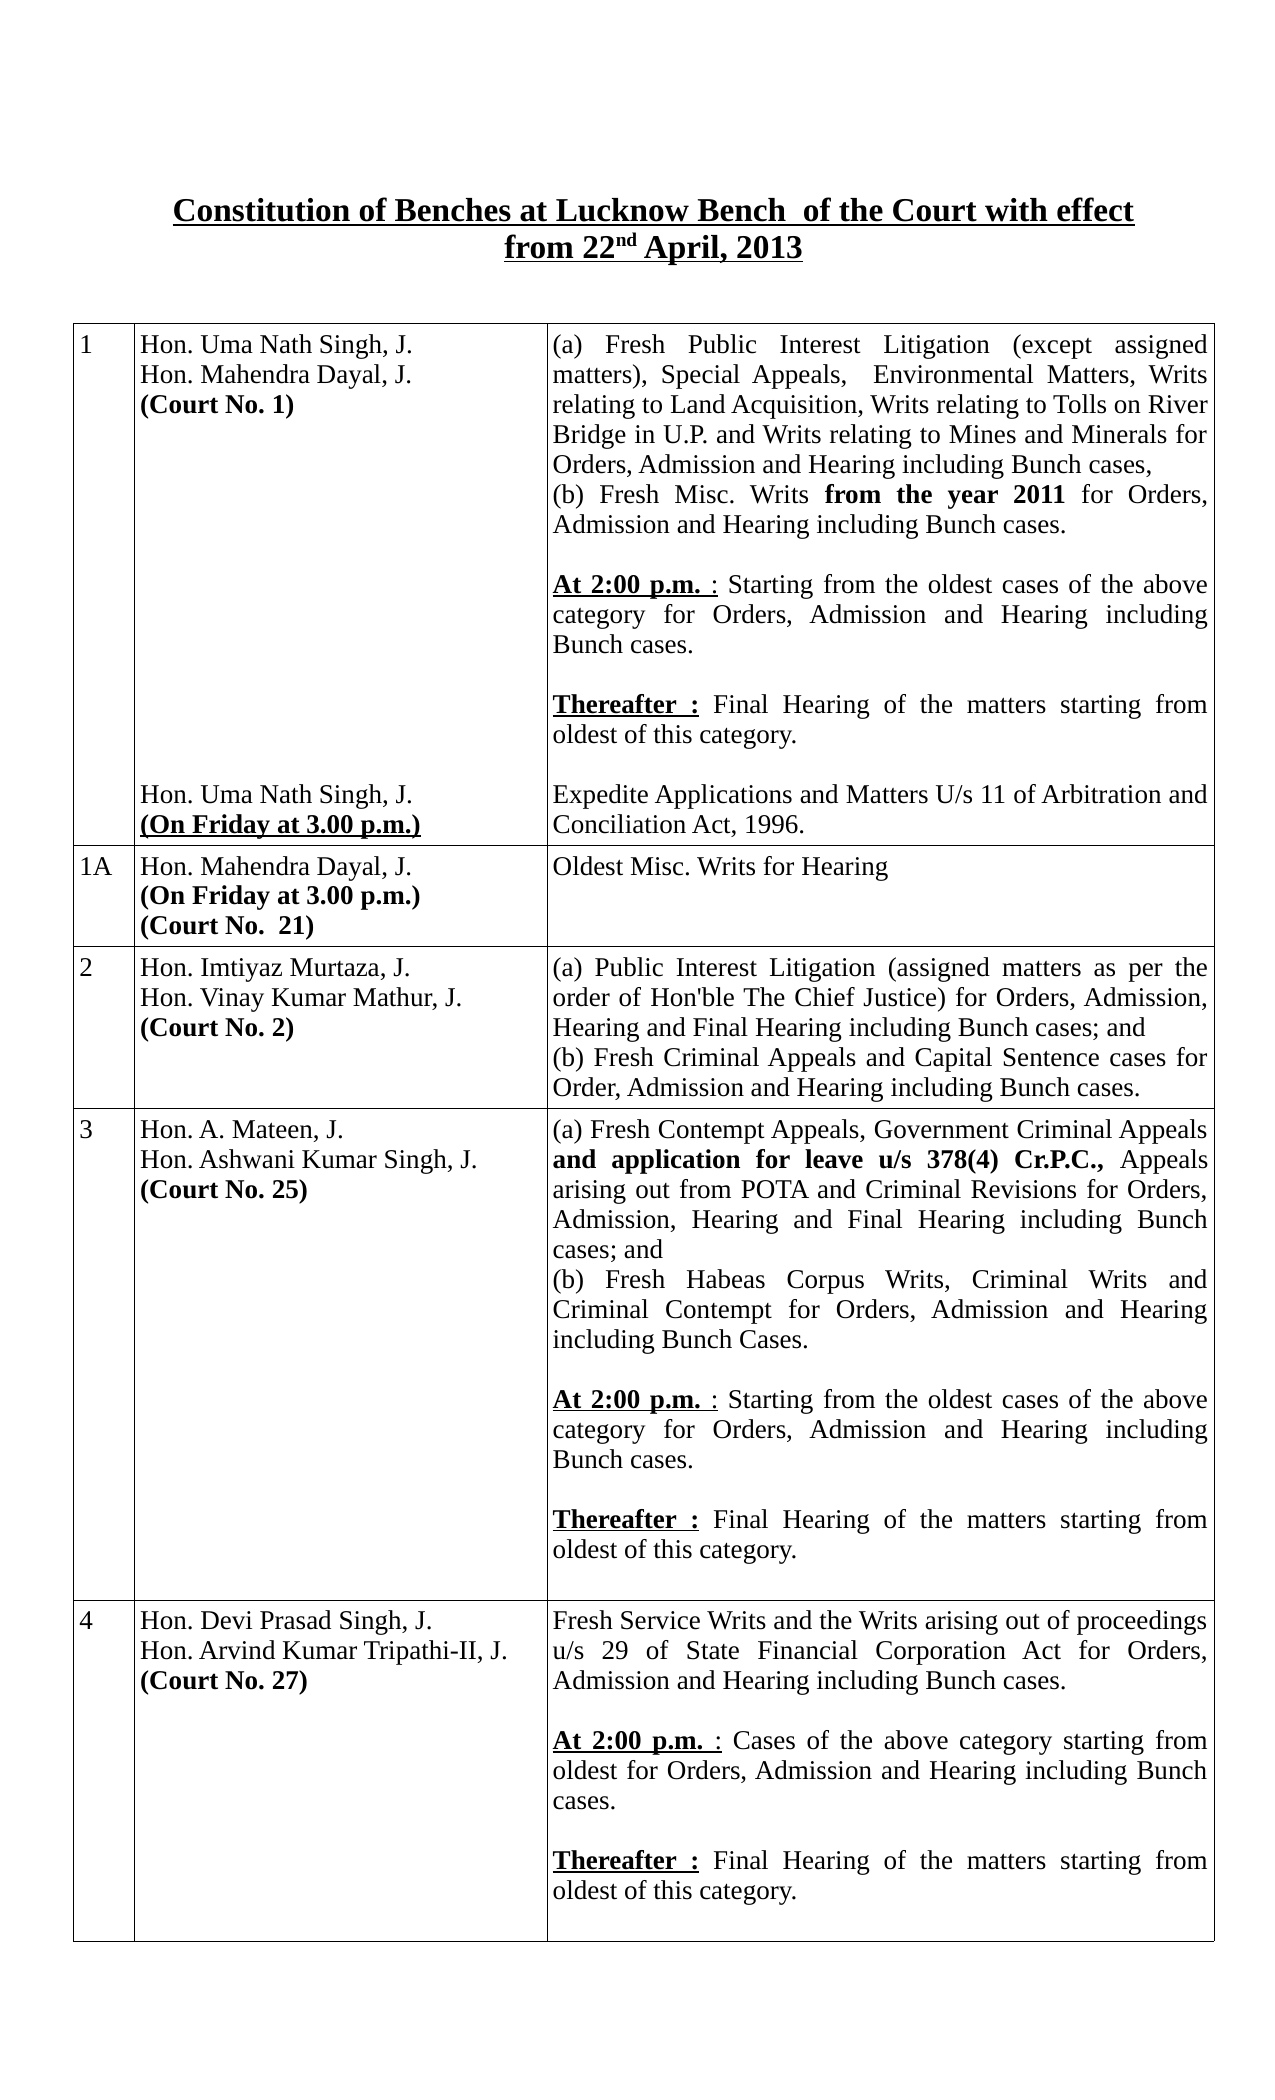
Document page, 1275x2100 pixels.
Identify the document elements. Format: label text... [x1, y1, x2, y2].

table_cell Hon. Devi Prasad Singh, J. Hon. Arvind Kumar Tripathi-II, J. (Court No. 27) [135, 1601, 547, 1941]
table_header (a) Fresh Public Interest Litigation (except assigned matters), Special Appeals, Environmental Matters, Writs relating to Land Acquisition, Writs relating to Tolls on River Bridge in U.P. and Writs relating to Mines and Minerals for Orders, Admission and Hearing including Bunch cases, (b) Fresh Misc. Writs from the year 2011 for Orders, Admission and Hearing including Bunch cases. At 2:00 p.m. : Starting from the oldest cases of the above category for Orders, Admission and Hearing including Bunch cases. Thereafter : Final Hearing of the matters starting from oldest of this category. Expedite Applications and Matters U/s 11 of Arbitration and Conciliation Act, 1996. [548, 324, 1214, 845]
table_cell Hon. Mahendra Dayal, J. (On Friday at 3.00 p.m.) (Court No. 21) [135, 846, 547, 946]
table_cell Oldest Misc. Writs for Hearing [548, 846, 1214, 946]
table_header Hon. Uma Nath Singh, J. Hon. Mahendra Dayal, J. (Court No. 1) Hon. Uma Nath Singh, J. (On Friday at 3.00 p.m.) [135, 324, 547, 845]
table_cell 4 [74, 1601, 134, 1941]
table_cell (a) Public Interest Litigation (assigned matters as per the order of Hon'ble The Chief Justice) for Orders, Admission, Hearing and Final Hearing including Bunch cases; and (b) Fresh Criminal Appeals and Capital Sentence cases for Order, Admission and Hearing including Bunch cases. [548, 947, 1214, 1108]
table_cell 2 [74, 947, 134, 1108]
table_cell 1A [74, 846, 134, 946]
table_cell Hon. A. Mateen, J. Hon. Ashwani Kumar Singh, J. (Court No. 25) [135, 1109, 547, 1599]
table_cell 3 [74, 1109, 134, 1599]
subtitle Constitution of Benches at Lucknow Bench of the Court with effect from 22nd April, 2013 [147, 192, 1160, 266]
table_header 1 [74, 324, 134, 845]
table_cell Hon. Imtiyaz Murtaza, J. Hon. Vinay Kumar Mathur, J. (Court No. 2) [135, 947, 547, 1108]
table_cell (a) Fresh Contempt Appeals, Government Criminal Appeals and application for leave u/s 378(4) Cr.P.C., Appeals arising out from POTA and Criminal Revisions for Orders, Admission, Hearing and Final Hearing including Bunch cases; and (b) Fresh Habeas Corpus Writs, Criminal Writs and Criminal Contempt for Orders, Admission and Hearing including Bunch Cases. At 2:00 p.m. : Starting from the oldest cases of the above category for Orders, Admission and Hearing including Bunch cases. Thereafter : Final Hearing of the matters starting from oldest of this category. [548, 1109, 1214, 1599]
table_cell Fresh Service Writs and the Writs arising out of proceedings u/s 29 of State Financial Corporation Act for Orders, Admission and Hearing including Bunch cases. At 2:00 p.m. : Cases of the above category starting from oldest for Orders, Admission and Hearing including Bunch cases. Thereafter : Final Hearing of the matters starting from oldest of this category. [548, 1601, 1214, 1941]
